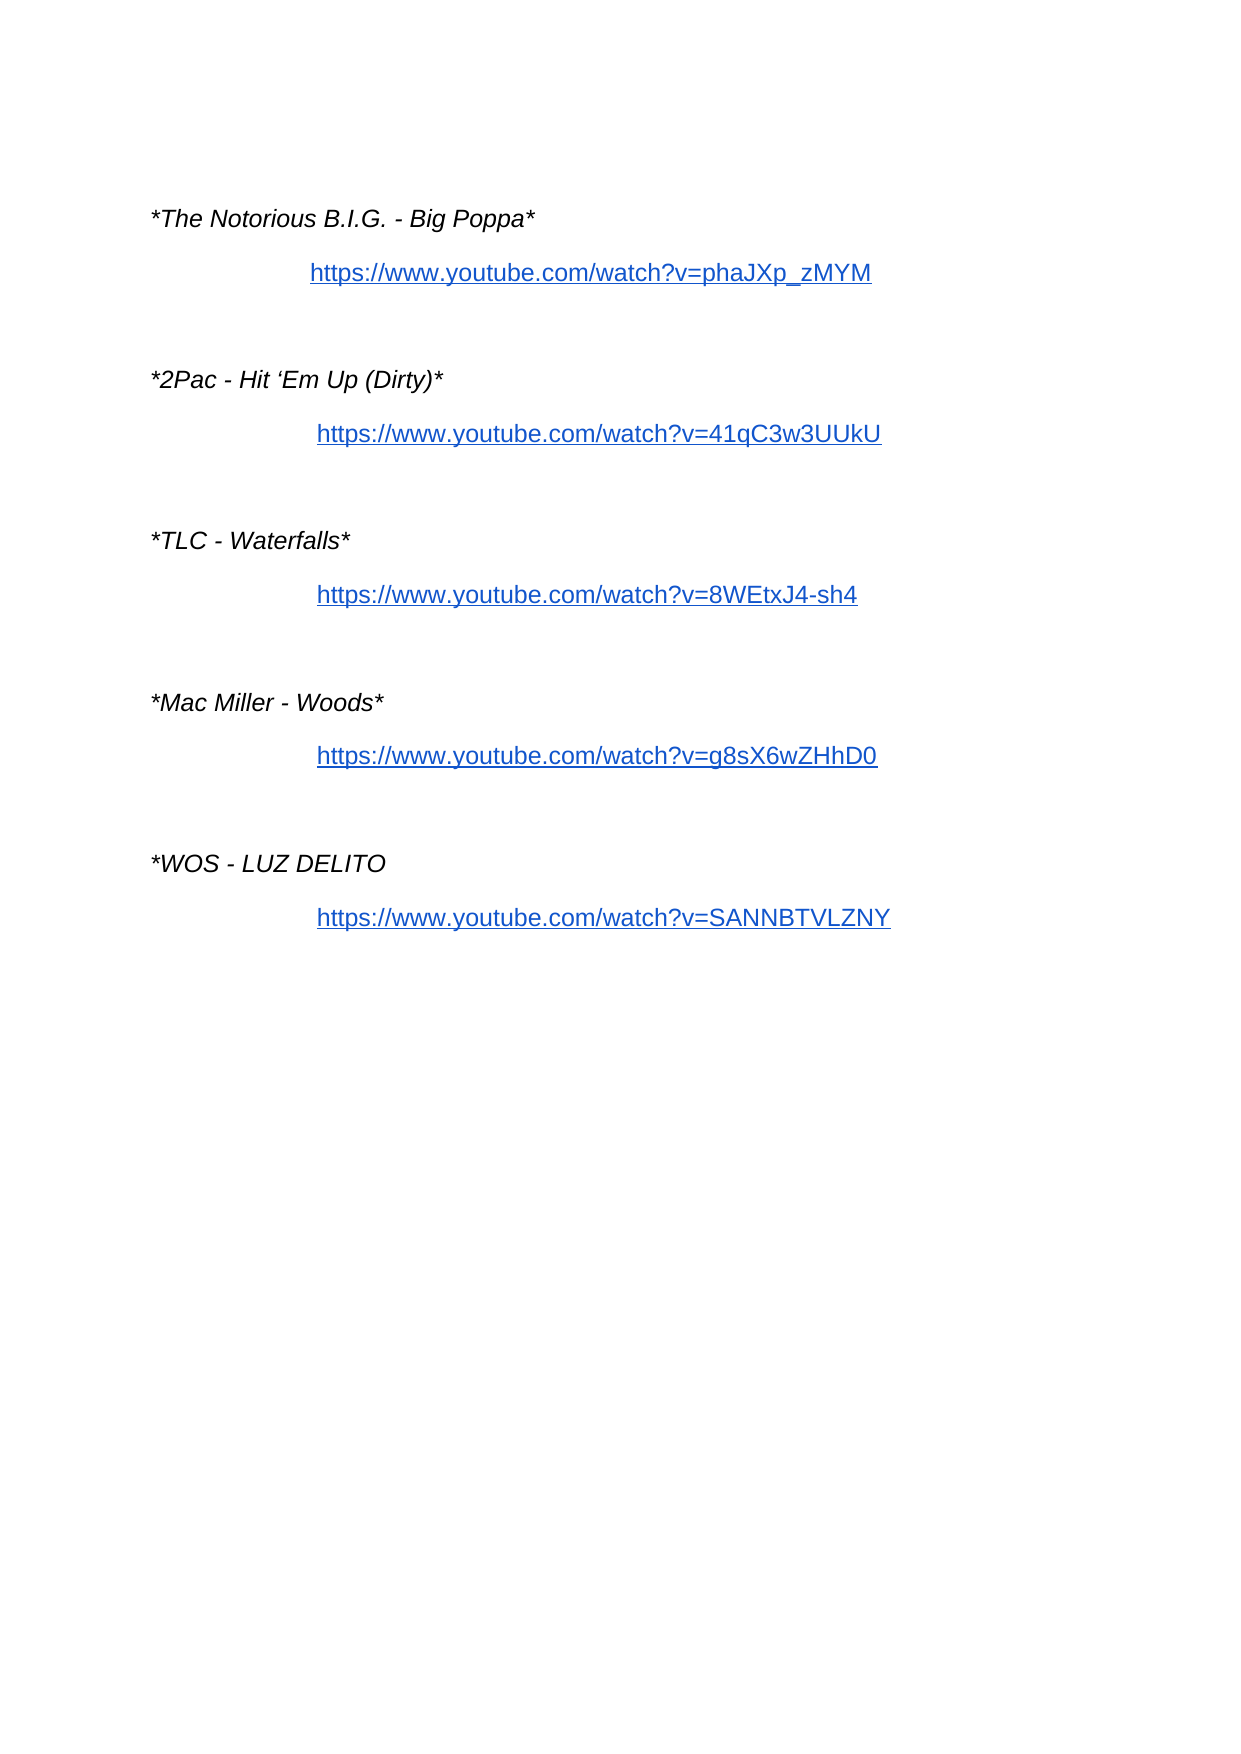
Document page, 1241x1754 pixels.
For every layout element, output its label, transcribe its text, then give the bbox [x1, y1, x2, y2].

text https://www.youtube.com/watch?v=8WEtxJ4-sh4 [150, 580, 1090, 609]
text *The Notorious B.I.G. - Big Poppa* [150, 204, 1090, 232]
text https://www.youtube.com/watch?v=SANNBTVLZNY [150, 902, 1090, 931]
text *TLC - Waterfalls* [150, 526, 1090, 555]
text https://www.youtube.com/watch?v=phaJXp_zMYM [150, 257, 1090, 286]
text https://www.youtube.com/watch?v=41qC3w3UUkU [150, 419, 1090, 447]
text *2Pac - Hit ‘Em Up (Dirty)* [150, 365, 1090, 394]
text *Mac Miller - Woods* [150, 687, 1090, 716]
text *WOS - LUZ DELITO [150, 849, 1090, 877]
text https://www.youtube.com/watch?v=g8sX6wZHhD0 [150, 741, 1090, 770]
